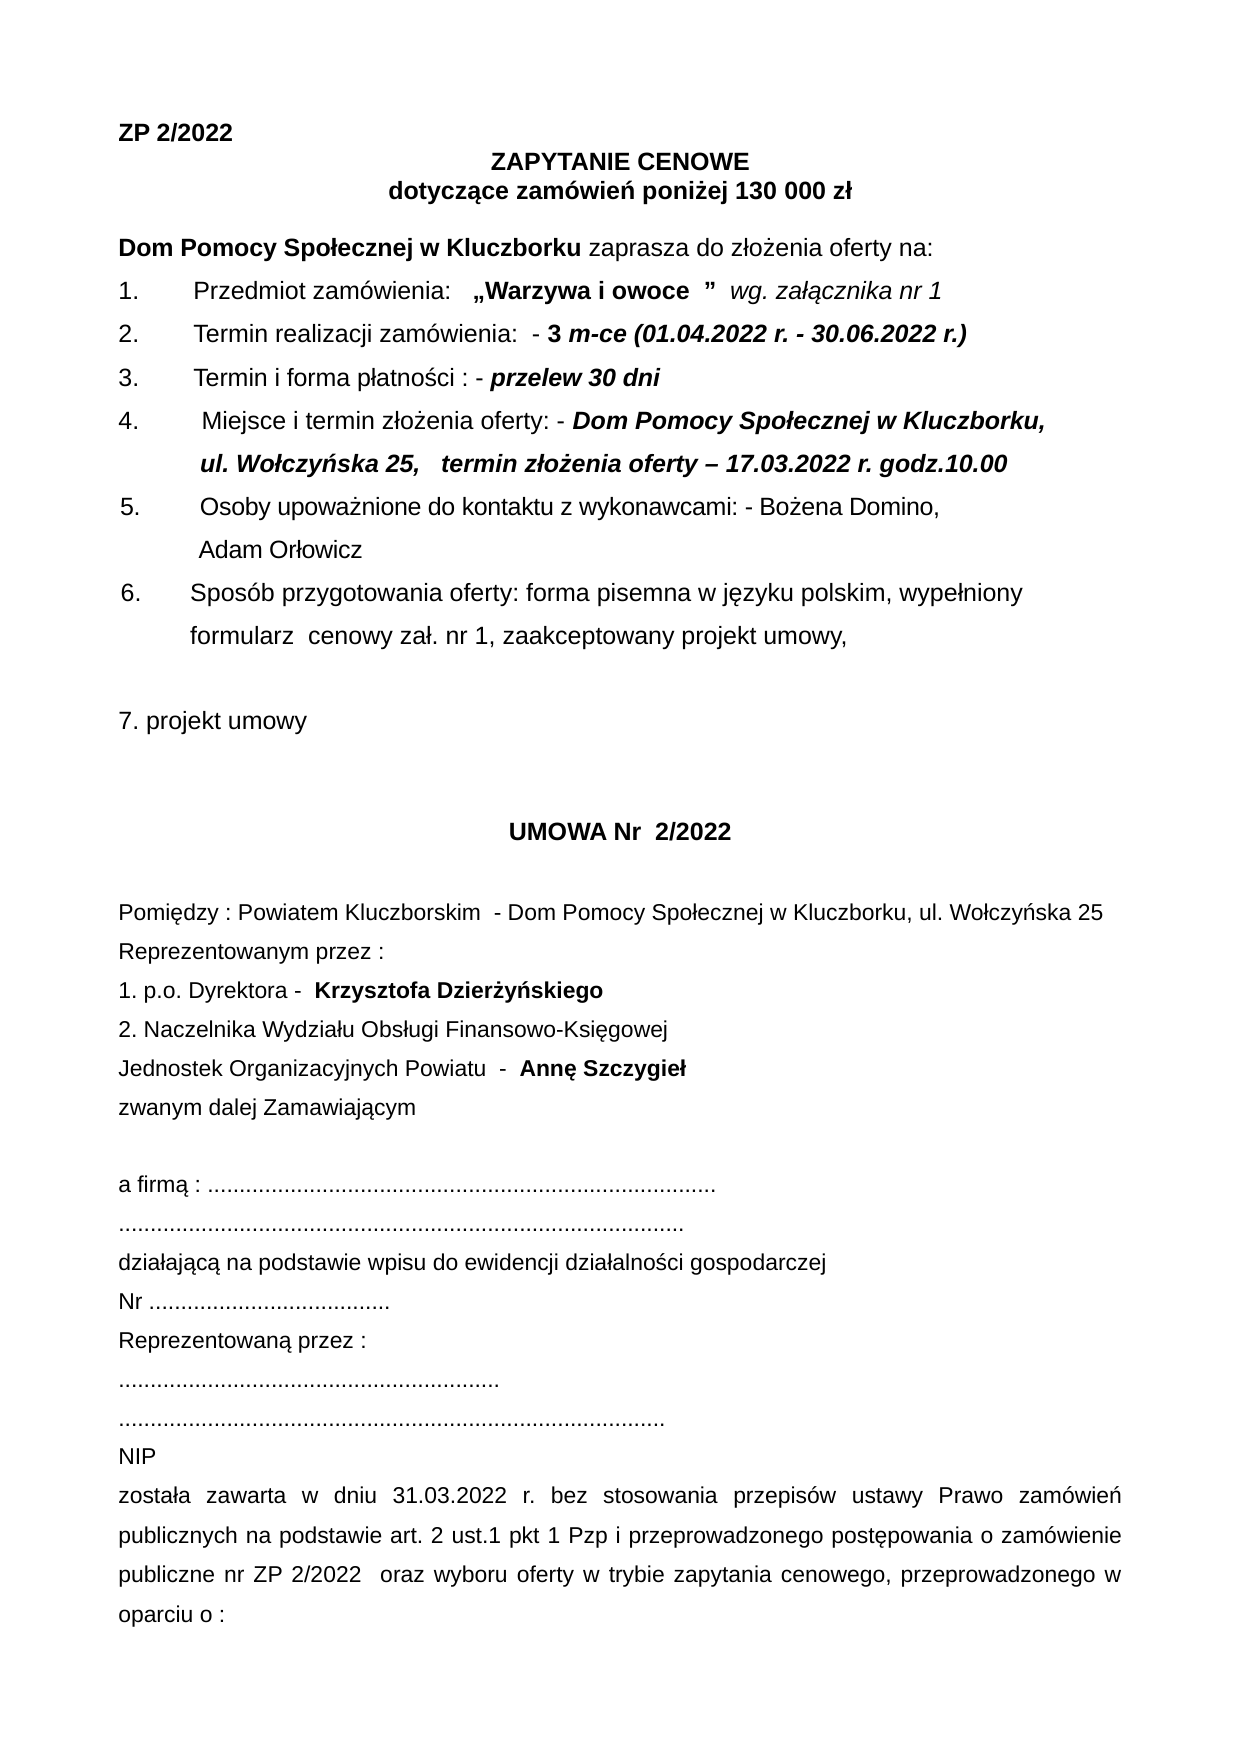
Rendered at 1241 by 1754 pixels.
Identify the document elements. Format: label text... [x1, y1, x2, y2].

text Dom Pomocy Społecznej w Kluczborku zaprasza do złożenia oferty na: [118, 233, 1122, 262]
text ...................................................................................... [118, 1404, 1122, 1431]
text ZP 2/2022 [118, 118, 1122, 147]
list Termin realizacji zamówienia: - 3 m-ce (01.04.2022 r. - 30.06.2022 r.) [118, 319, 1122, 348]
list ul. Wołczyńska 25, termin złożenia oferty – 17.03.2022 r. godz.10.00 [156, 449, 1122, 477]
text została zawarta w dniu 31.03.2022 r. bez stosowania przepisów ustawy Prawo zamówień publicznych na podstawie art. 2 ust.1 pkt 1 Pzp i przeprowadzonego postępowania o zamówienie publiczne nr ZP 2/2022 oraz wyboru oferty w trybie zapytania cenowego, przeprowadzonego w oparciu o : [118, 1482, 1122, 1627]
list Przedmiot zamówienia: „Warzywa i owoce ” wg. załącznika nr 1 [118, 276, 1146, 305]
text UMOWA Nr 2/2022 [118, 817, 1122, 846]
text zwanym dalej Zamawiającym [118, 1094, 1122, 1120]
text Reprezentowaną przez : [118, 1327, 1122, 1353]
text 7. projekt umowy [118, 706, 1122, 734]
text NIP [118, 1443, 1122, 1470]
text Reprezentowanym przez : [118, 938, 1122, 964]
text 4. Miejsce i termin złożenia oferty: - Dom Pomocy Społecznej w Kluczborku, [118, 406, 1122, 434]
text 1. p.o. Dyrektora - Krzysztofa Dzierżyńskiego [118, 977, 1122, 1003]
text Nr ...................................... [118, 1288, 1122, 1314]
text działającą na podstawie wpisu do ewidencji działalności gospodarczej [118, 1249, 1122, 1275]
text ......................................................................................... [118, 1210, 1122, 1237]
text ............................................................ [118, 1366, 1122, 1392]
text dotyczące zamówień poniżej 130 000 zł [118, 176, 1122, 204]
text 5. Osoby upoważnione do kontaktu z wykonawcami: - Bożena Domino, [120, 492, 1122, 521]
text a firmą : ................................................................................ [118, 1171, 1122, 1198]
text Jednostek Organizacyjnych Powiatu - Annę Szczygieł [118, 1055, 1122, 1081]
text Pomiędzy : Powiatem Kluczborskim - Dom Pomocy Społecznej w Kluczborku, ul. Wołczyńska 25 [118, 899, 1122, 926]
text 6. Sposób przygotowania oferty: forma pisemna w języku polskim, wypełniony formularz cenowy zał. nr 1, zaakceptowany projekt umowy, [113, 578, 1122, 650]
list Termin i forma płatności : - przelew 30 dni [118, 362, 1122, 391]
list Adam Orłowicz [156, 535, 1122, 564]
text ZAPYTANIE CENOWE [118, 147, 1122, 176]
text 2. Naczelnika Wydziału Obsługi Finansowo-Księgowej [118, 1016, 1122, 1042]
